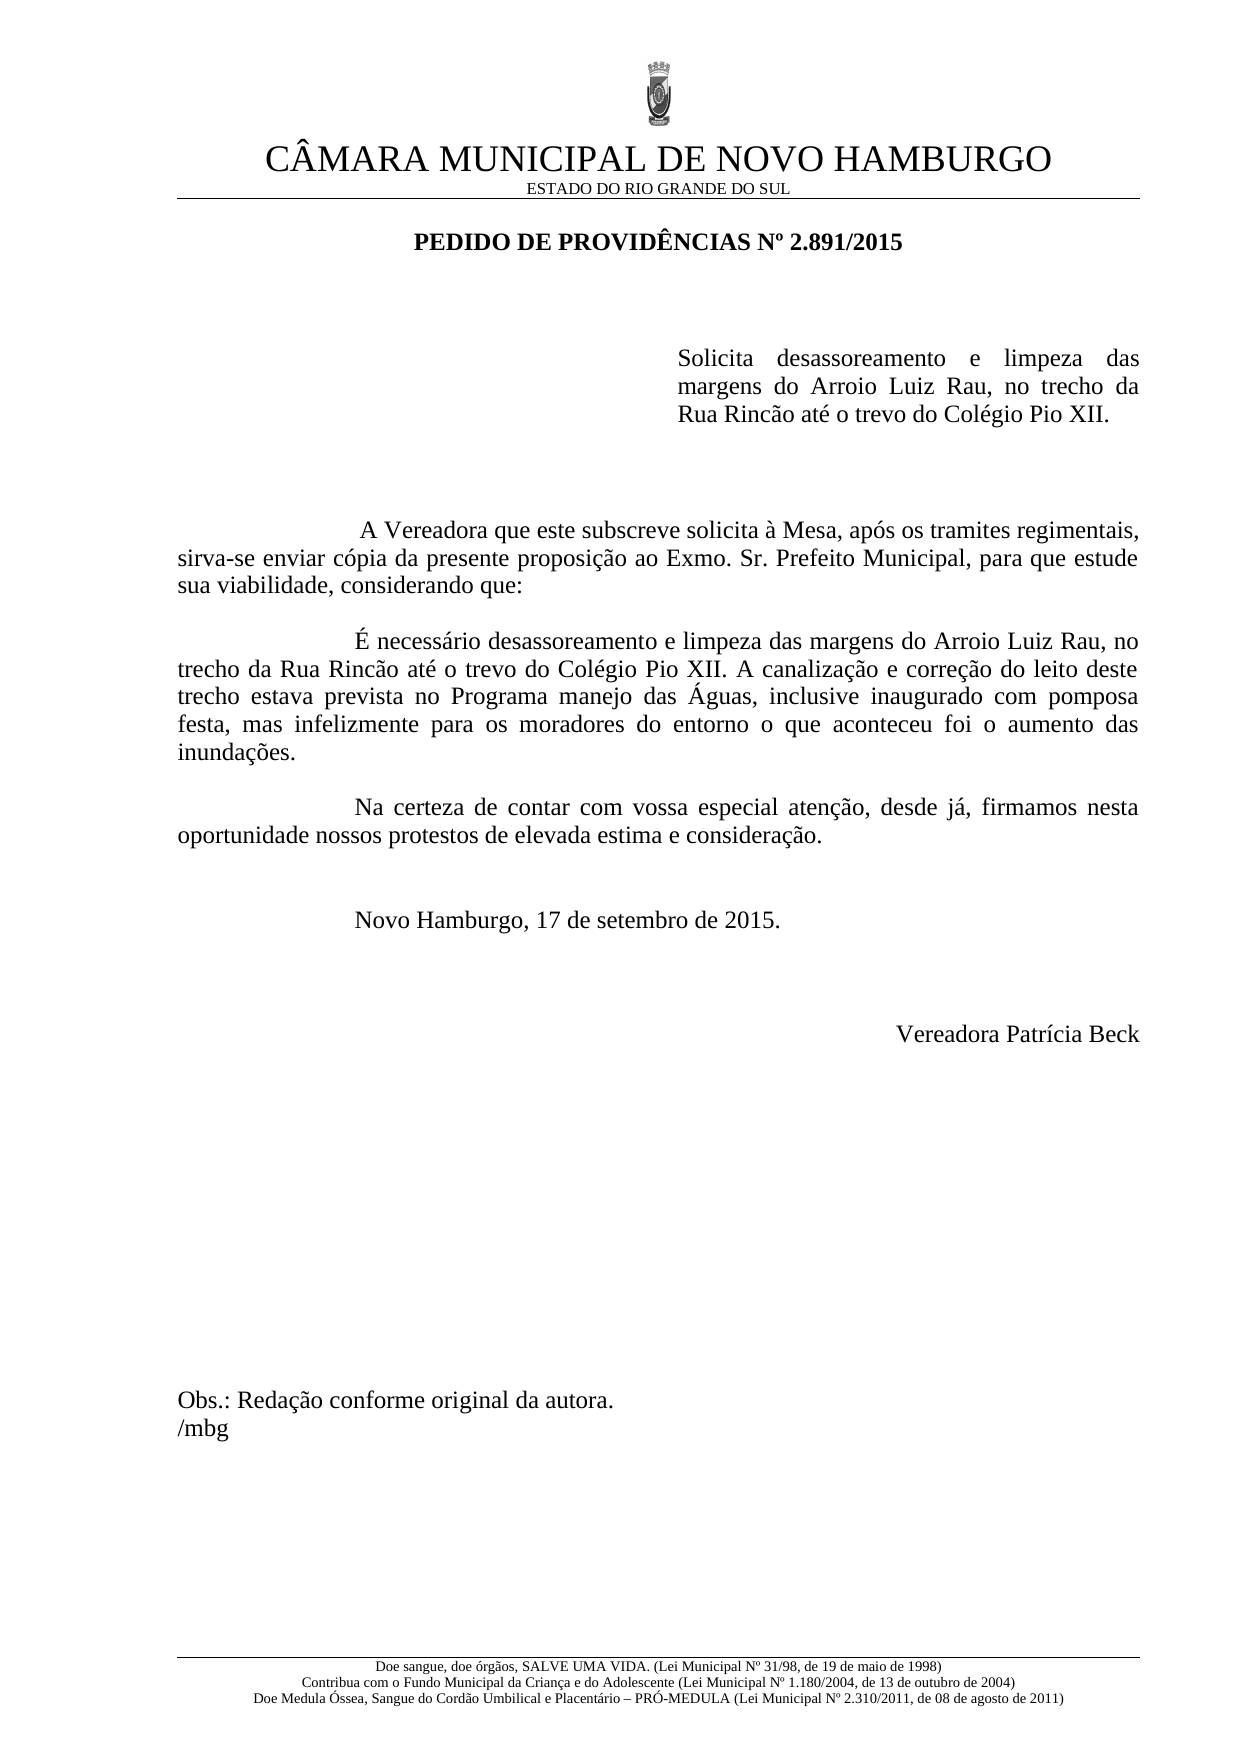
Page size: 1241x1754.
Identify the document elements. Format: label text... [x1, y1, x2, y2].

text PEDIDO DE PROVIDÊNCIAS Nº 2.891/2015 [177, 228, 1140, 256]
text Obs.: Redação conforme original da autora. [177, 1386, 1140, 1414]
text A Vereadora que este subscreve solicita à Mesa, após os tramites regimentais, sirva-se enviar cópia da presente proposição ao Exmo. Sr. Prefeito Municipal, para que estude sua viabilidade, considerando que: [177, 516, 1140, 599]
text Na certeza de contar com vossa especial atenção, desde já, firmamos nesta oportunidade nossos protestos de elevada estima e consideração. [177, 793, 1140, 849]
text É necessário desassoreamento e limpeza das margens do Arroio Luiz Rau, no trecho da Rua Rincão até o trevo do Colégio Pio XII. A canalização e correção do leito deste trecho estava prevista no Programa manejo das Águas, inclusive inaugurado com pomposa festa, mas infelizmente para os moradores do entorno o que aconteceu foi o aumento das inundações. [177, 627, 1140, 766]
text Novo Hamburgo, 17 de setembro de 2015. [177, 906, 1140, 934]
text /mbg [177, 1414, 1140, 1441]
text Solicita desassoreamento e limpeza das margens do Arroio Luiz Rau, no trecho da Rua Rincão até o trevo do Colégio Pio XII. [677, 344, 1140, 428]
text Vereadora Patrícia Beck [177, 1020, 1140, 1048]
